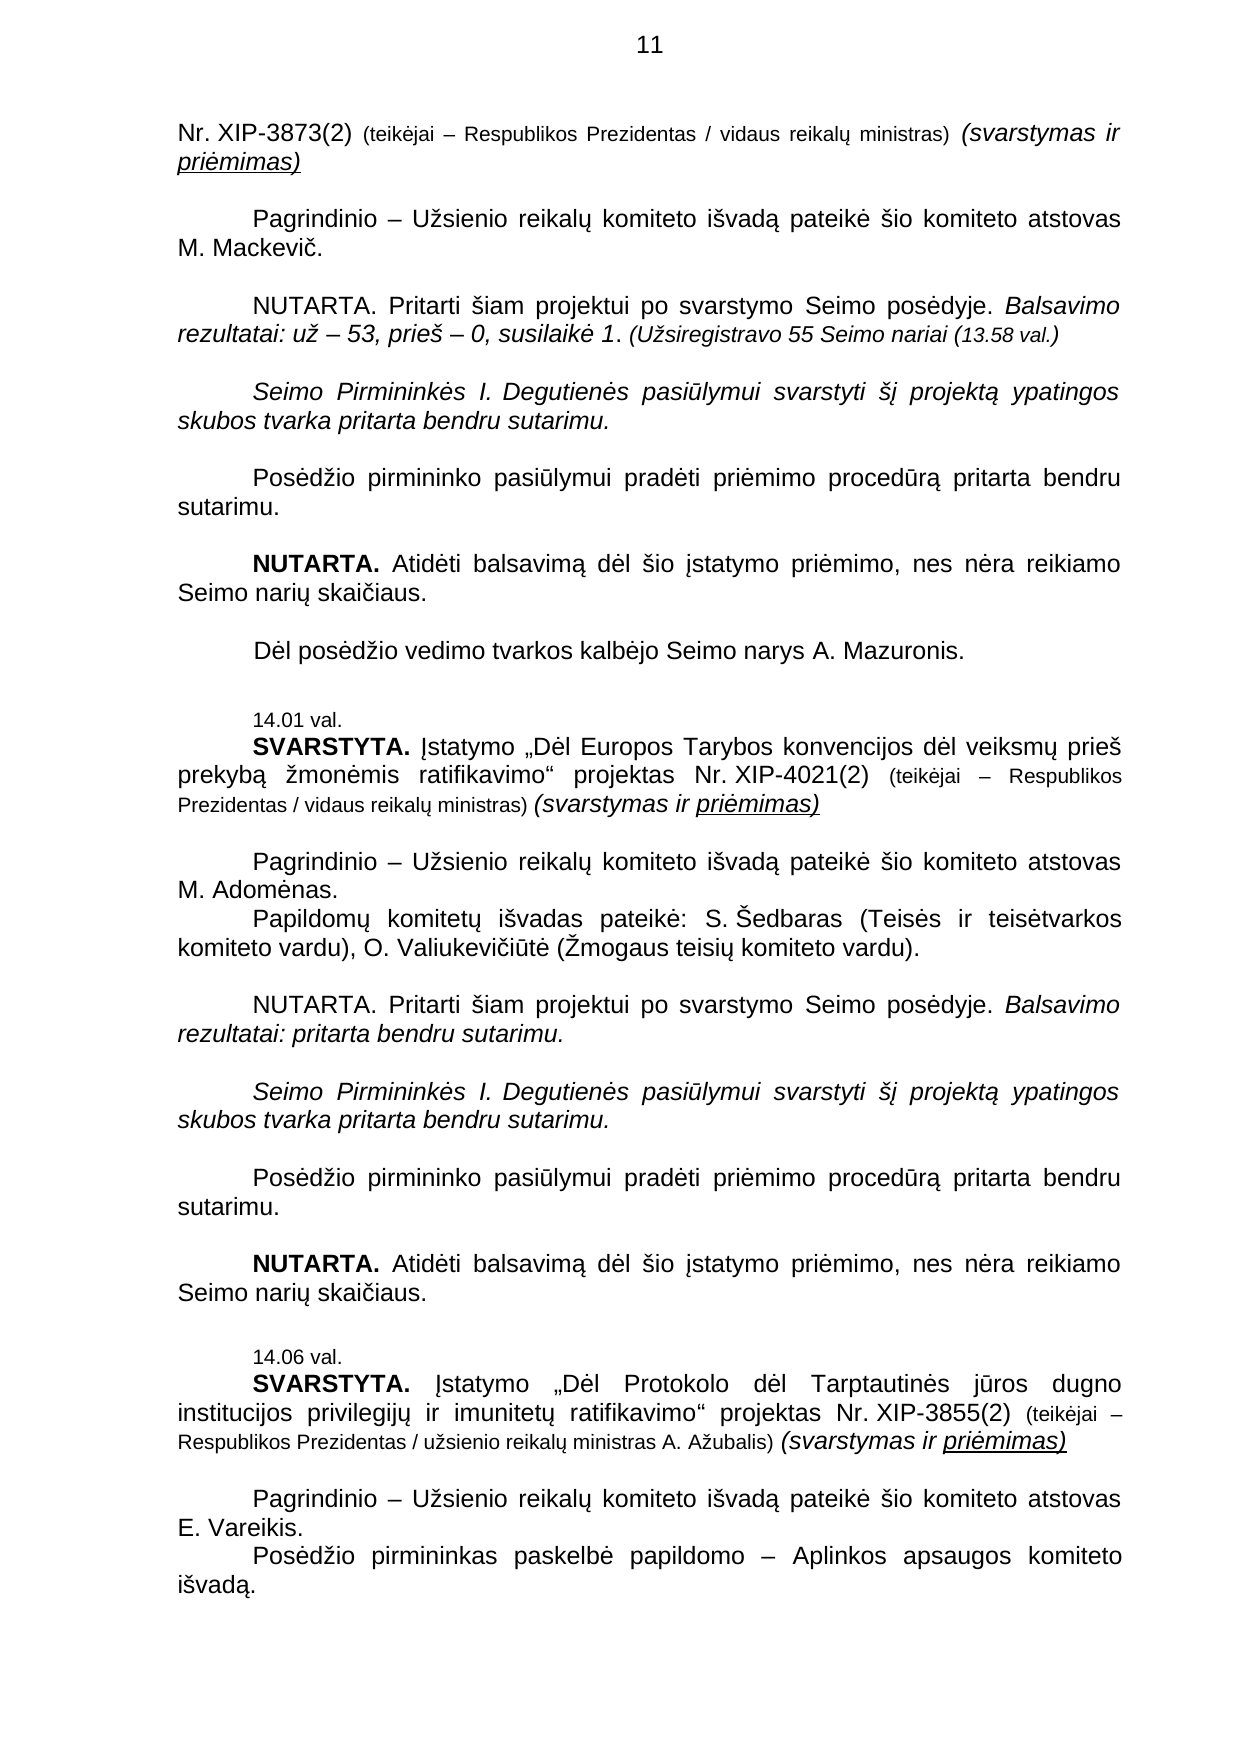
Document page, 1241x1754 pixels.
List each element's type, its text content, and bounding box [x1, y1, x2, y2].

text Posėdžio pirmininko pasiūlymui pradėti priėmimo procedūrą pritarta bendru sutarimu. [177, 1163, 1122, 1220]
text 14.01 val. [177, 707, 1122, 731]
text Pagrindinio – Užsienio reikalų komiteto išvadą pateikė šio komiteto atstovas M. Adomėnas. [177, 846, 1122, 904]
text NUTARTA. Pritarti šiam projektui po svarstymo Seimo posėdyje. Balsavimo rezultatai: už – 53, prieš – 0, susilaikė 1. (Užsiregistravo 55 Seimo nariai (13.58 val.) [177, 291, 1122, 348]
text NUTARTA. Atidėti balsavimą dėl šio įstatymo priėmimo, nes nėra reikiamo Seimo narių skaičiaus. [177, 549, 1122, 607]
text Posėdžio pirmininko pasiūlymui pradėti priėmimo procedūrą pritarta bendru sutarimu. [177, 463, 1122, 521]
text Pagrindinio – Užsienio reikalų komiteto išvadą pateikė šio komiteto atstovas E. Vareikis. [177, 1484, 1122, 1541]
text Seimo Pirmininkės I. Degutienės pasiūlymui svarstyti šį projektą ypatingos skubos tvarka pritarta bendru sutarimu. [177, 377, 1122, 434]
text Pagrindinio – Užsienio reikalų komiteto išvadą pateikė šio komiteto atstovas M. Mackevič. [177, 204, 1122, 262]
text 14.06 val. [177, 1345, 1122, 1369]
text Papildomų komitetų išvadas pateikė: S. Šedbaras (Teisės ir teisėtvarkos komiteto vardu), O. Valiukevičiūtė (Žmogaus teisių komiteto vardu). [177, 904, 1122, 961]
text SVARSTYTA. Įstatymo „Dėl Europos Tarybos konvencijos dėl veiksmų prieš prekybą žmonėmis ratifikavimo“ projektas Nr. XIP-4021(2) (teikėjai – Respublikos Prezidentas / vidaus reikalų ministras) (svarstymas ir priėmimas) [177, 731, 1122, 818]
text NUTARTA. Pritarti šiam projektui po svarstymo Seimo posėdyje. Balsavimo rezultatai: pritarta bendru sutarimu. [177, 990, 1122, 1048]
text NUTARTA. Atidėti balsavimą dėl šio įstatymo priėmimo, nes nėra reikiamo Seimo narių skaičiaus. [177, 1249, 1122, 1306]
text Seimo Pirmininkės I. Degutienės pasiūlymui svarstyti šį projektą ypatingos skubos tvarka pritarta bendru sutarimu. [177, 1076, 1122, 1134]
text SVARSTYTA. Įstatymo „Dėl Protokolo dėl Tarptautinės jūros dugno institucijos privilegijų ir imunitetų ratifikavimo“ projektas Nr. XIP-3855(2) (teikėjai – Respublikos Prezidentas / užsienio reikalų ministras A. Ažubalis) (svarstymas ir priėmimas) [177, 1369, 1122, 1455]
text Nr. XIP-3873(2) (teikėjai – Respublikos Prezidentas / vidaus reikalų ministras) (svarstymas ir priėmimas) [177, 118, 1122, 176]
text Posėdžio pirmininkas paskelbė papildomo – Aplinkos apsaugos komiteto išvadą. [177, 1541, 1122, 1599]
text Dėl posėdžio vedimo tvarkos kalbėjo Seimo narys A. Mazuronis. [177, 636, 1122, 664]
